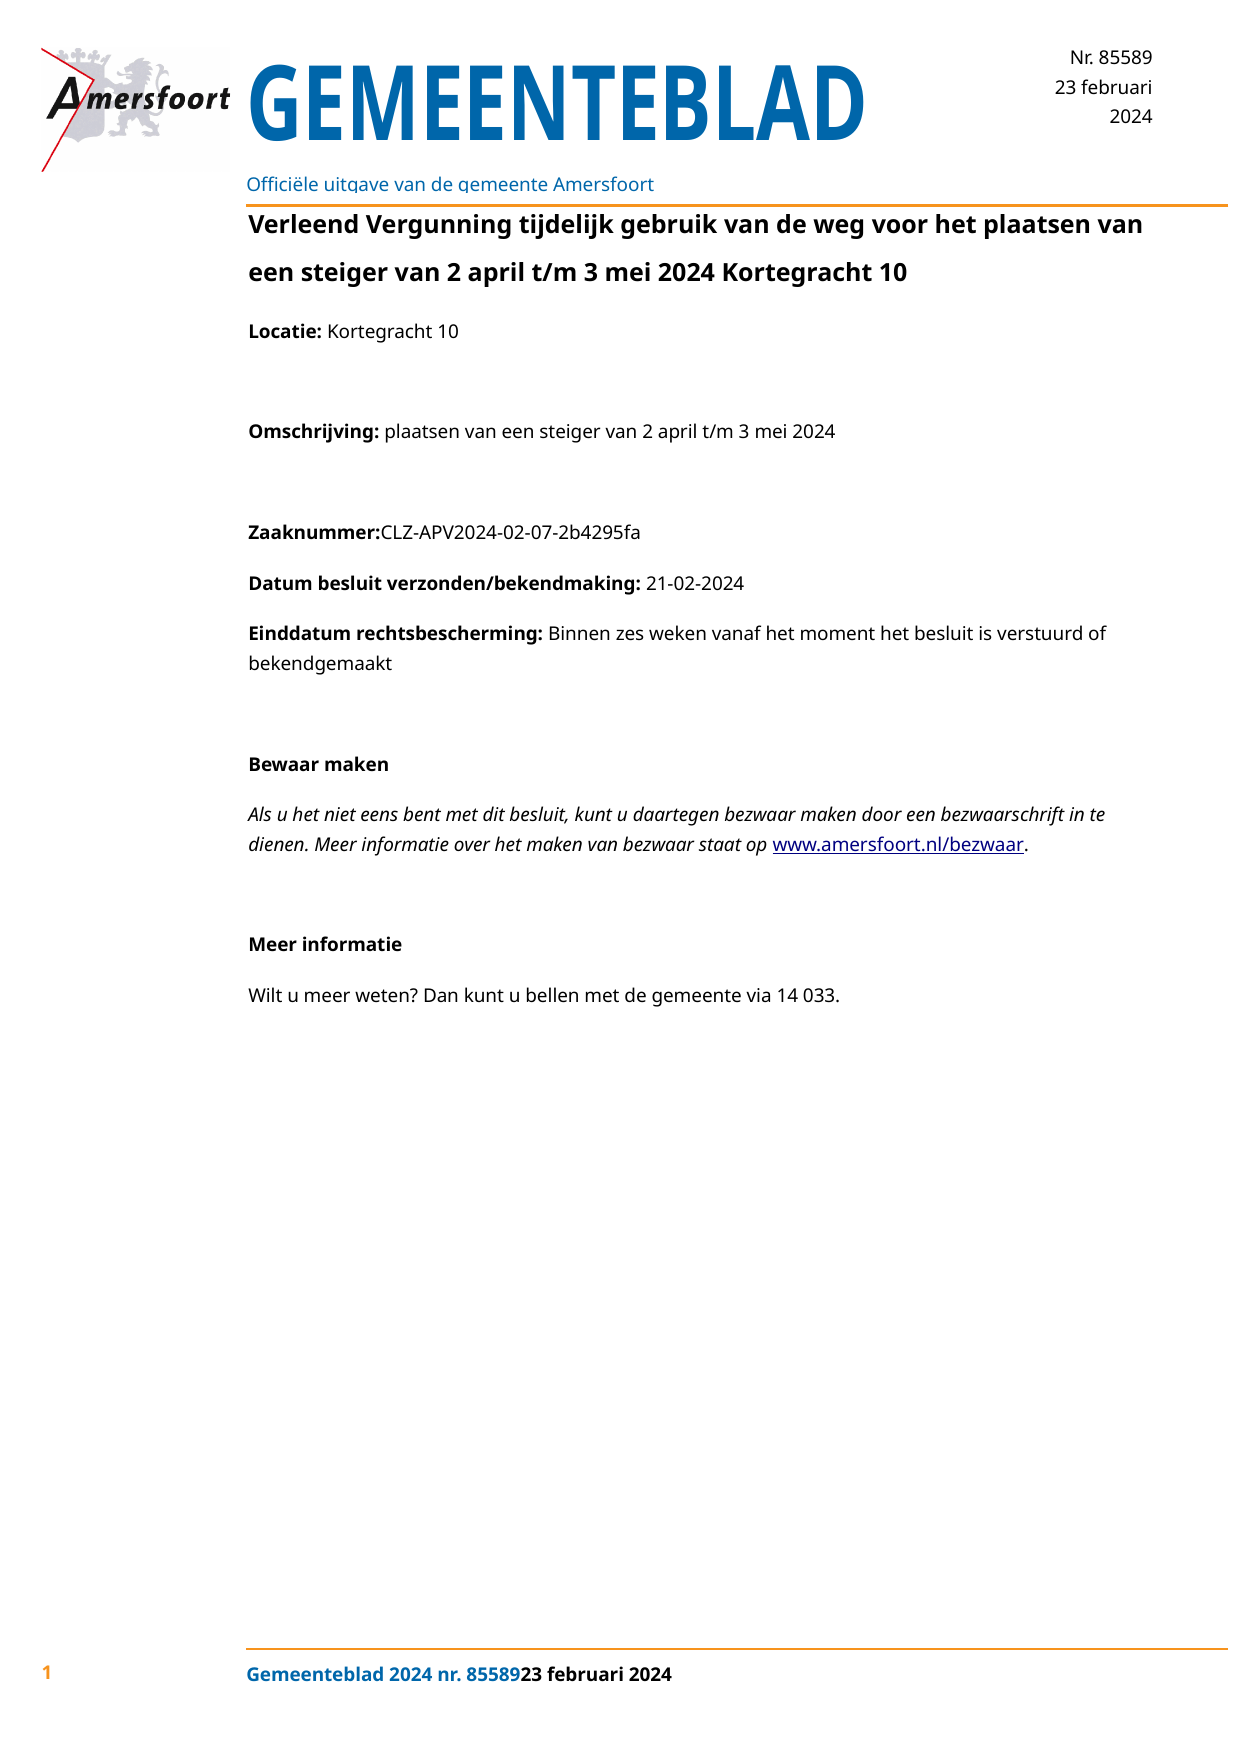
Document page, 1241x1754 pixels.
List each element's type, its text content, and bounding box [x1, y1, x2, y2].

text Omschrijving: plaatsen van een steiger van 2 april t/m 3 mei 2024 [248, 419, 1152, 444]
text Meer informatie [248, 932, 1152, 957]
text Zaaknummer:CLZ-APV2024-02-07-2b4295fa [248, 519, 1152, 545]
text Datum besluit verzonden/bekendmaking: 21-02-2024 [248, 570, 1152, 596]
text Wilt u meer weten? Dan kunt u bellen met de gemeente via 14 033. [248, 982, 1152, 1008]
text Verleend Vergunning tijdelijk gebruik van de weg voor het plaatsen van een steiger van 2 april t/m 3 mei 2024 Kortegracht 10 [248, 207, 1152, 288]
text Einddatum rechtsbescherming: Binnen zes weken vanaf het moment het besluit is verstuurd of bekendgemaakt [248, 620, 1152, 676]
text Bewaar maken [248, 751, 1152, 777]
text Als u het niet eens bent met dit besluit, kunt u daartegen bezwaar maken door een bezwaarschrift in te dienen. Meer informatie over het maken van bezwaar staat op www.amersfoort.nl/bezwaar. [248, 801, 1152, 857]
picture [41, 47, 231, 172]
text Locatie: Kortegracht 10 [248, 318, 1152, 344]
